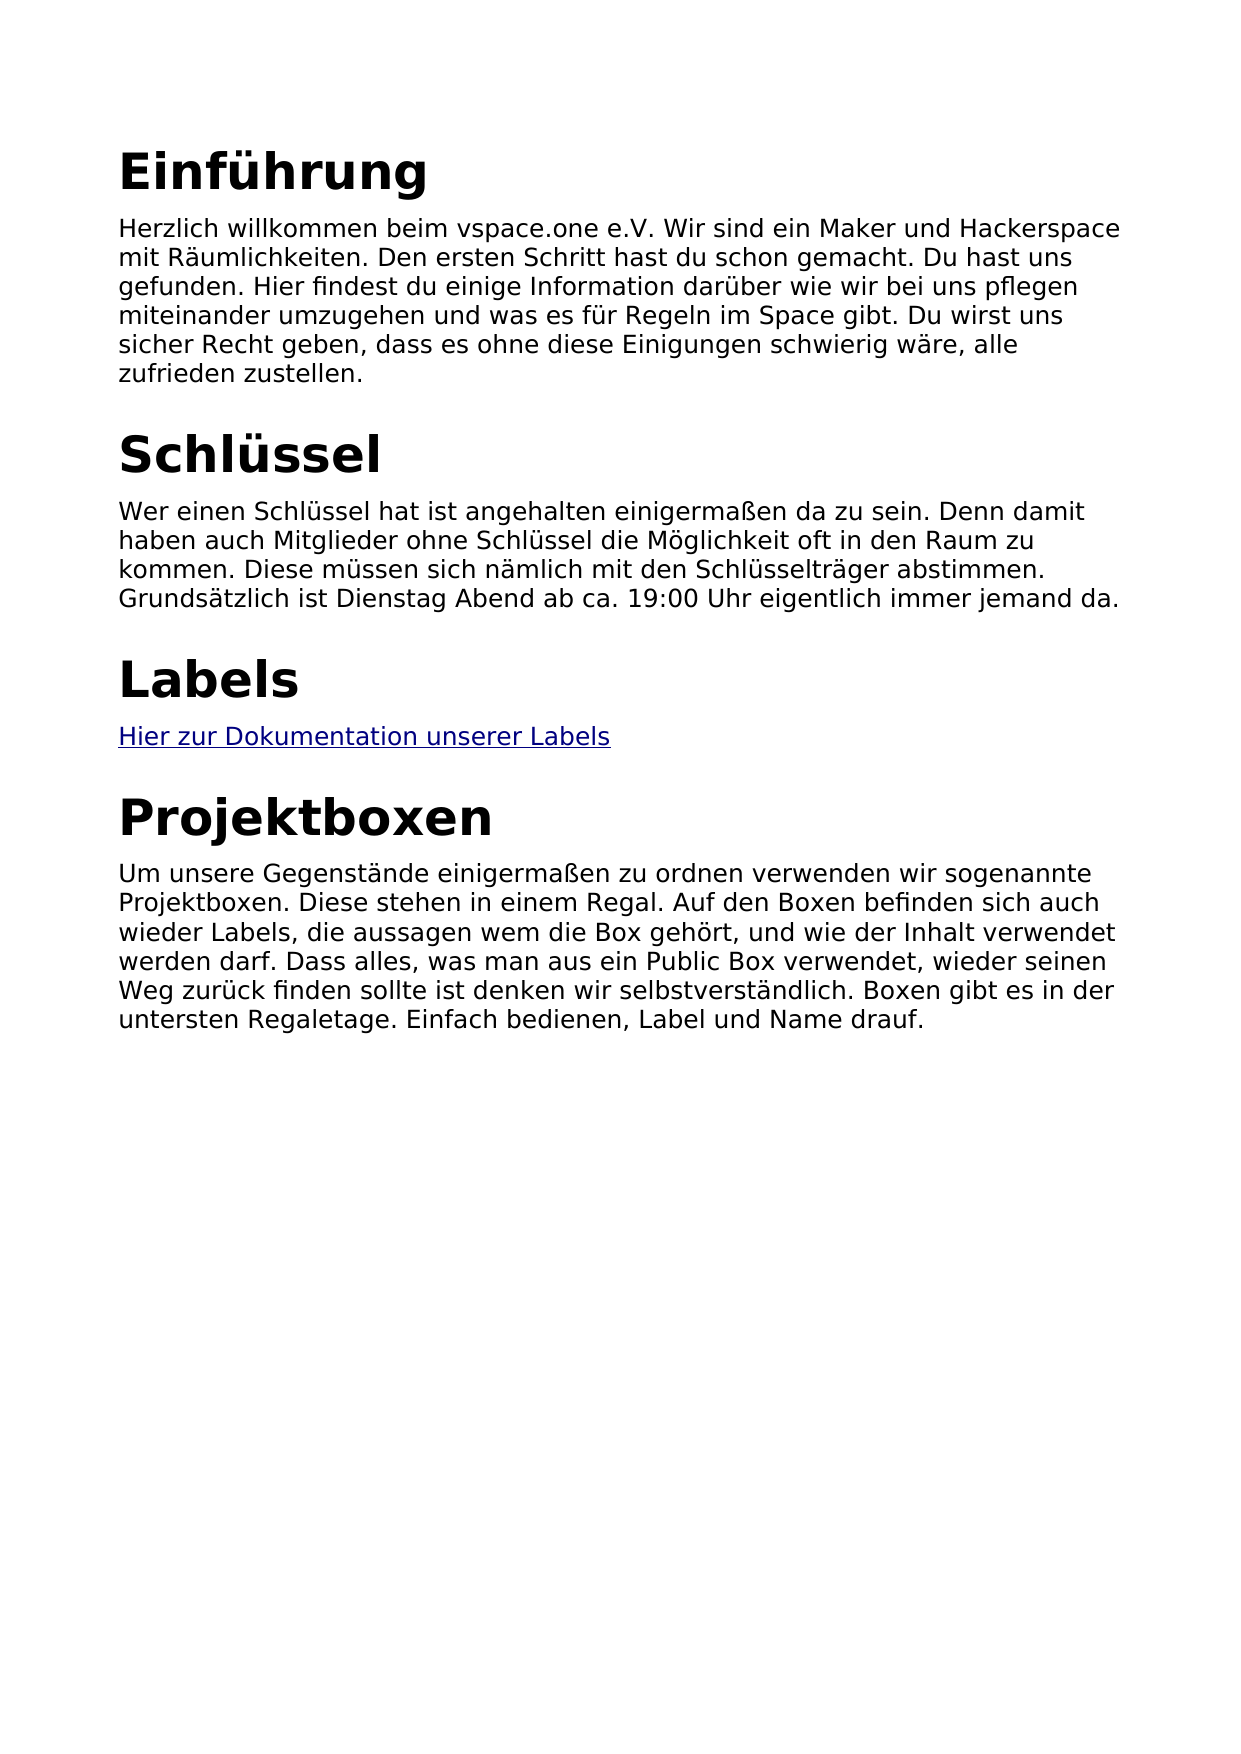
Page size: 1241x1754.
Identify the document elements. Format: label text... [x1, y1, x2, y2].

text Herzlich willkommen beim vspace.one e.V. Wir sind ein Maker und Hackerspace mit Räumlichkeiten. Den ersten Schritt hast du schon gemacht. Du hast uns gefunden. Hier findest du einige Information darüber wie wir bei uns pflegen miteinander umzugehen und was es für Regeln im Space gibt. Du wirst uns sicher Recht geben, dass es ohne diese Einigungen schwierig wäre, alle zufrieden zustellen. [118, 214, 1122, 389]
subtitle Schlüssel [118, 426, 1122, 484]
subtitle Projektboxen [118, 789, 1122, 847]
text Hier zur Dokumentation unserer Labels [118, 722, 1122, 751]
text Wer einen Schlüssel hat ist angehalten einigermaßen da zu sein. Denn damit haben auch Mitglieder ohne Schlüssel die Möglichkeit oft in den Raum zu kommen. Diese müssen sich nämlich mit den Schlüsselträger abstimmen. Grundsätzlich ist Dienstag Abend ab ca. 19:00 Uhr eigentlich immer jemand da. [118, 497, 1122, 614]
text Um unsere Gegenstände einigermaßen zu ordnen verwenden wir sogenannte Projektboxen. Diese stehen in einem Regal. Auf den Boxen befinden sich auch wieder Labels, die aussagen wem die Box gehört, und wie der Inhalt verwendet werden darf. Dass alles, was man aus ein Public Box verwendet, wieder seinen Weg zurück finden sollte ist denken wir selbstverständlich. Boxen gibt es in der untersten Regaletage. Einfach bedienen, Label und Name drauf. [118, 859, 1122, 1034]
subtitle Einführung [118, 143, 1122, 201]
subtitle Labels [118, 651, 1122, 709]
